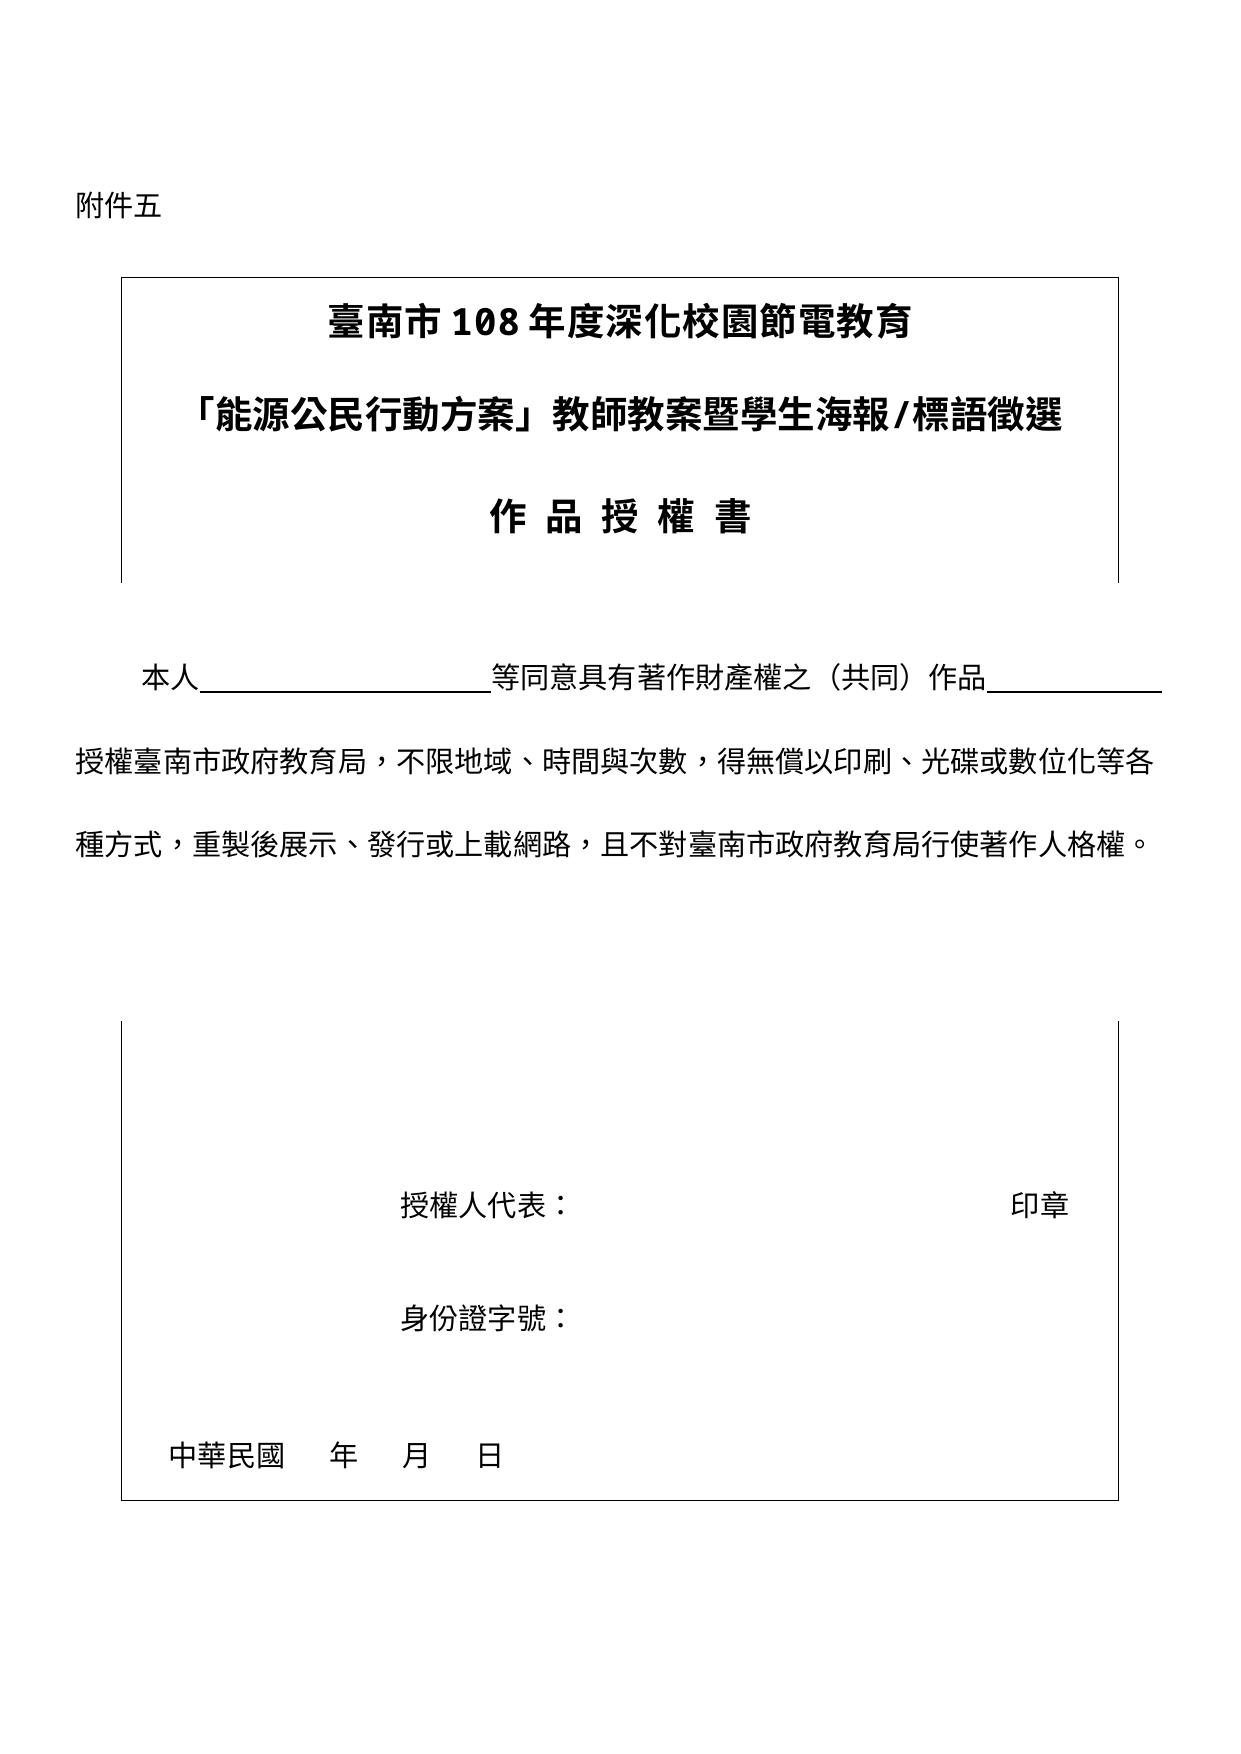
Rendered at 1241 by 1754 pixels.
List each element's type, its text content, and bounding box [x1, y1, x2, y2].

text 附件五 [75, 162, 1165, 225]
table_cell [122, 1137, 329, 1250]
table_cell [646, 1250, 1118, 1362]
table_cell [122, 1250, 329, 1362]
table_cell 中華民國 年 月 日 [122, 1362, 1118, 1500]
table_header 臺南市108年度深化校園節電教育 「能源公民行動方案」教師教案暨學生海報/標語徵選 作 品 授 權 書 [32, 278, 1209, 1137]
table_cell 印章 [646, 1137, 1118, 1250]
table_cell 授權人代表： [329, 1137, 646, 1250]
table_cell 身份證字號： [329, 1250, 646, 1362]
